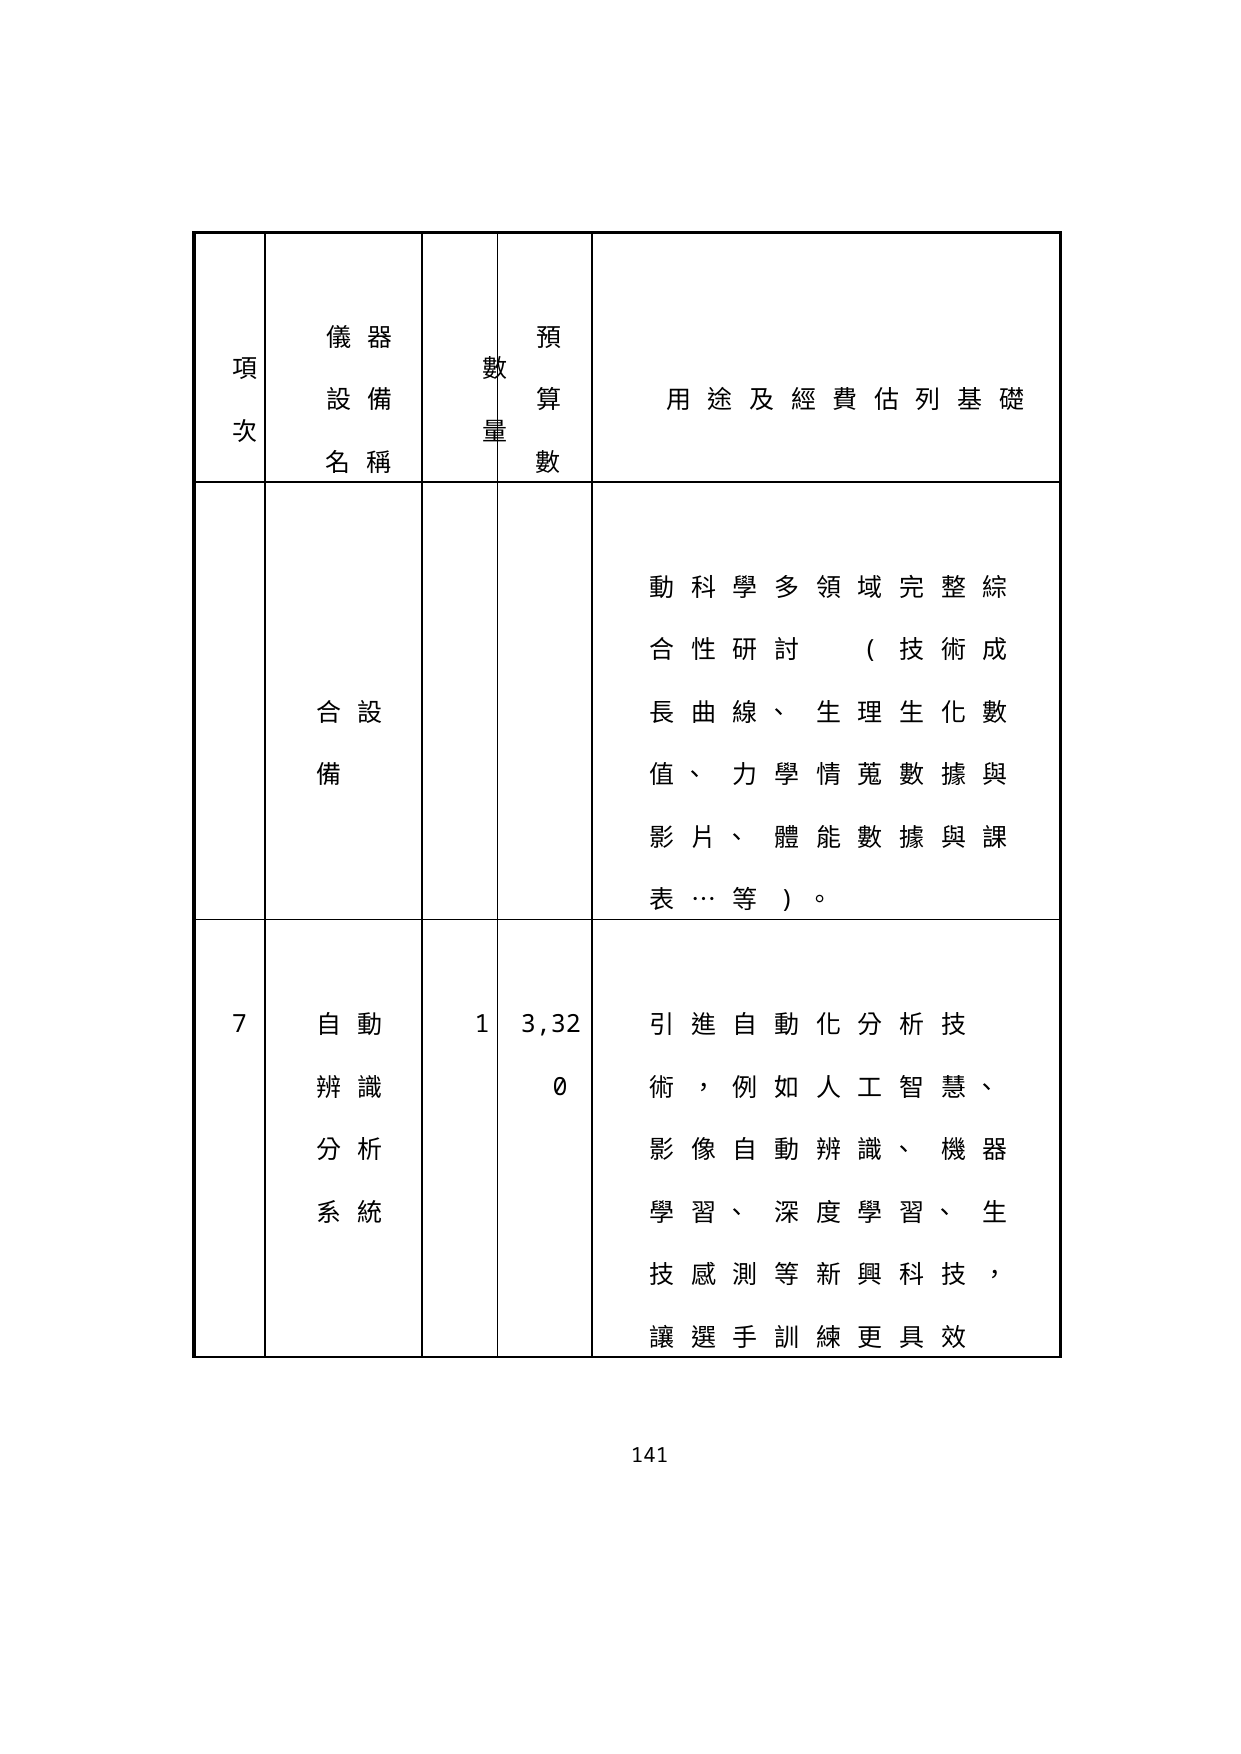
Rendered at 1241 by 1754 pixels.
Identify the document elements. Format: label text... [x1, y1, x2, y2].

table_cell 自動辨識分析系統 [266, 920, 421, 1356]
table_cell 3,320 [498, 920, 591, 1356]
table_cell 合設備 [266, 483, 421, 919]
table_cell [423, 483, 497, 919]
table_cell [498, 483, 591, 919]
table_header 預算數 [498, 234, 591, 481]
table_cell [196, 483, 264, 919]
table_cell 7 [196, 920, 264, 1356]
table_cell 動科學多領域完整綜合性研討 (技術成長曲線、生理生化數值、力學情蒐數據與影片、體能數據與課表…等)。 [593, 483, 1059, 919]
table_header 儀器設備名稱 [266, 234, 421, 481]
table_header 用途及經費估列基礎 [593, 234, 1059, 481]
table_cell 引進自動化分析技術，例如人工智慧、影像自動辨識、機器學習、深度學習、生技感測等新興科技，讓選手訓練更具效 [593, 920, 1059, 1356]
table_header 數量 [423, 234, 497, 481]
table_header 項次 [196, 234, 264, 481]
table_cell 1 [423, 920, 497, 1356]
